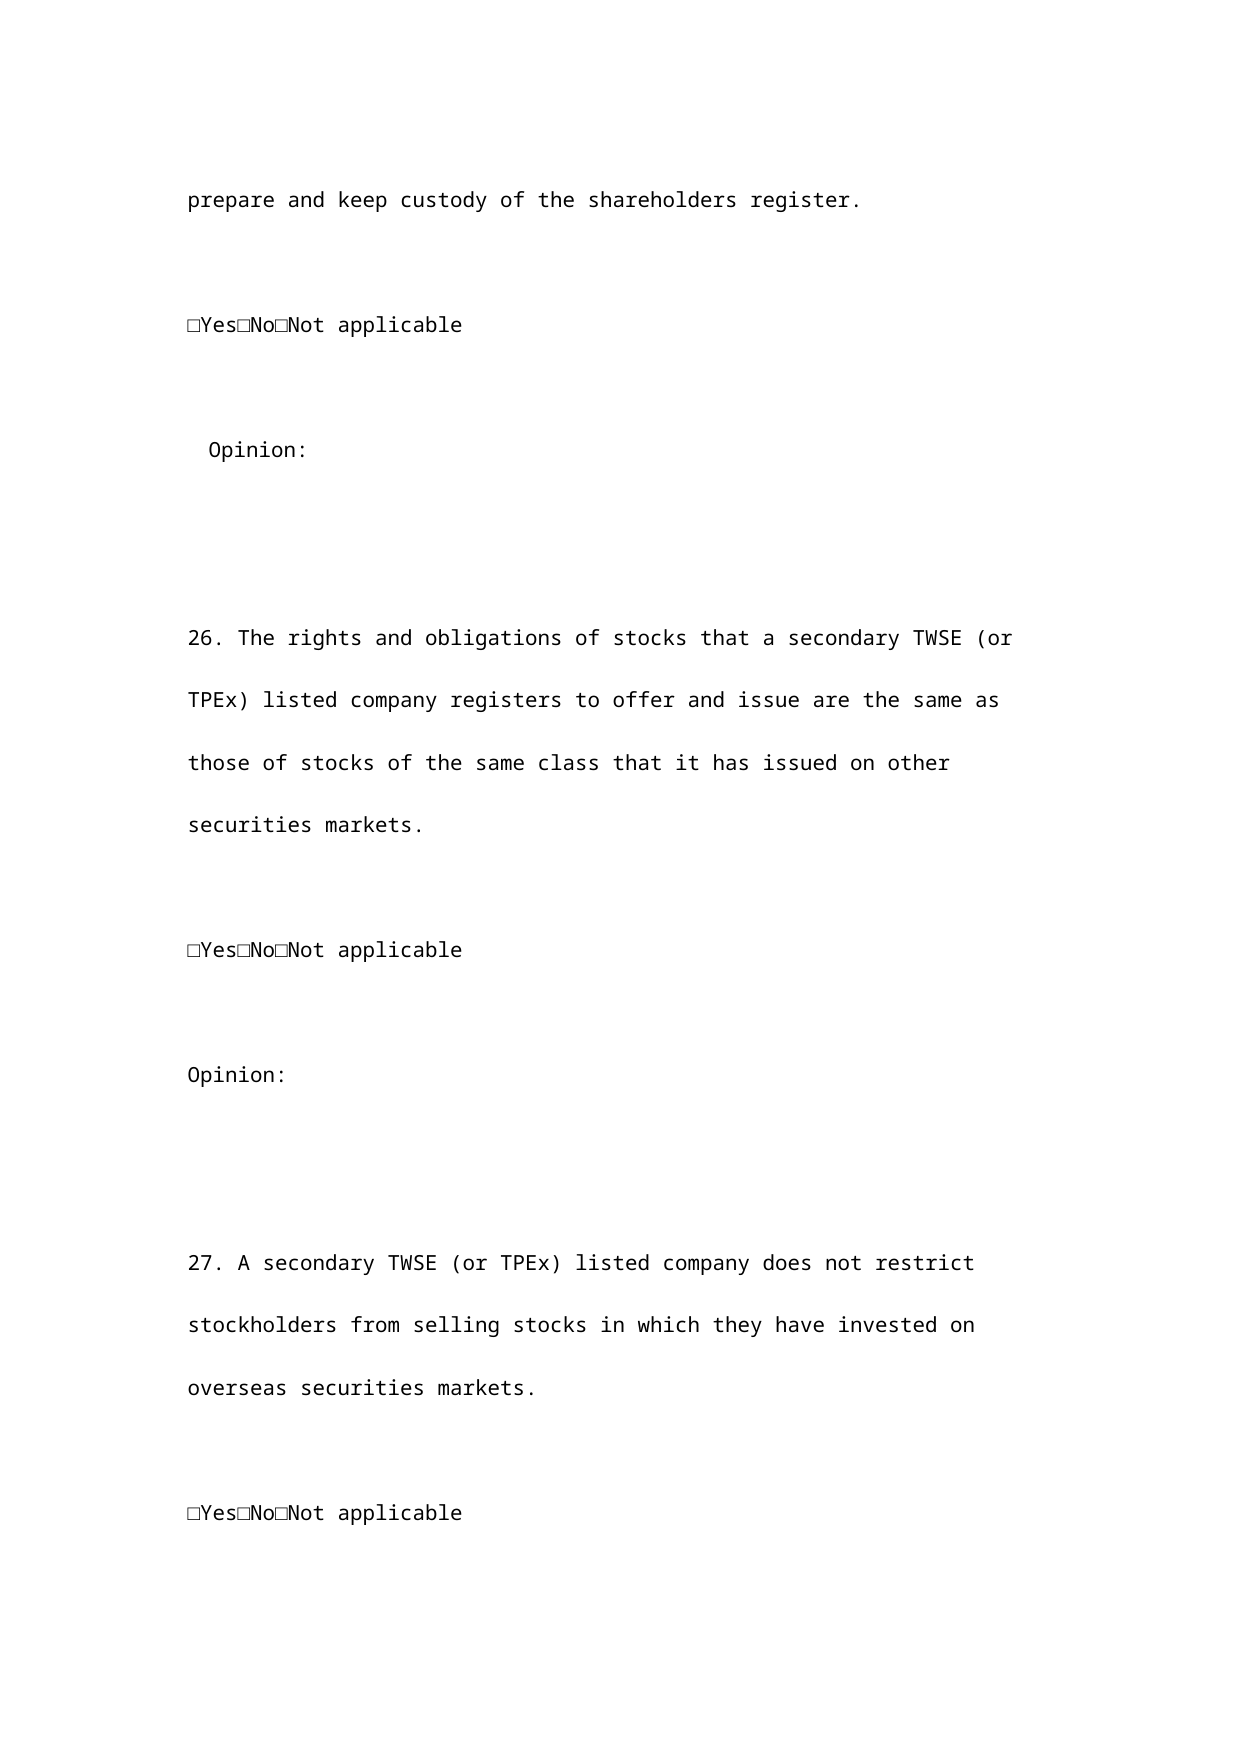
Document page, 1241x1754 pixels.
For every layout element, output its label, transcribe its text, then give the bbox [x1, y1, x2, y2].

text Opinion: [187, 1033, 1053, 1096]
text 26. The rights and obligations of stocks that a secondary TWSE (or TPEx) listed company registers to offer and issue are the same as those of stocks of the same class that it has issued on other securities markets. [187, 596, 1053, 846]
text prepare and keep custody of the shareholders register. [187, 158, 1053, 221]
text □Yes□No□Not applicable [187, 283, 1053, 346]
text 27. A secondary TWSE (or TPEx) listed company does not restrict stockholders from selling stocks in which they have invested on overseas securities markets. [187, 1221, 1053, 1408]
text □Yes□No□Not applicable [187, 1471, 1053, 1533]
text Opinion: [187, 408, 1053, 471]
text □Yes□No□Not applicable [187, 908, 1053, 971]
